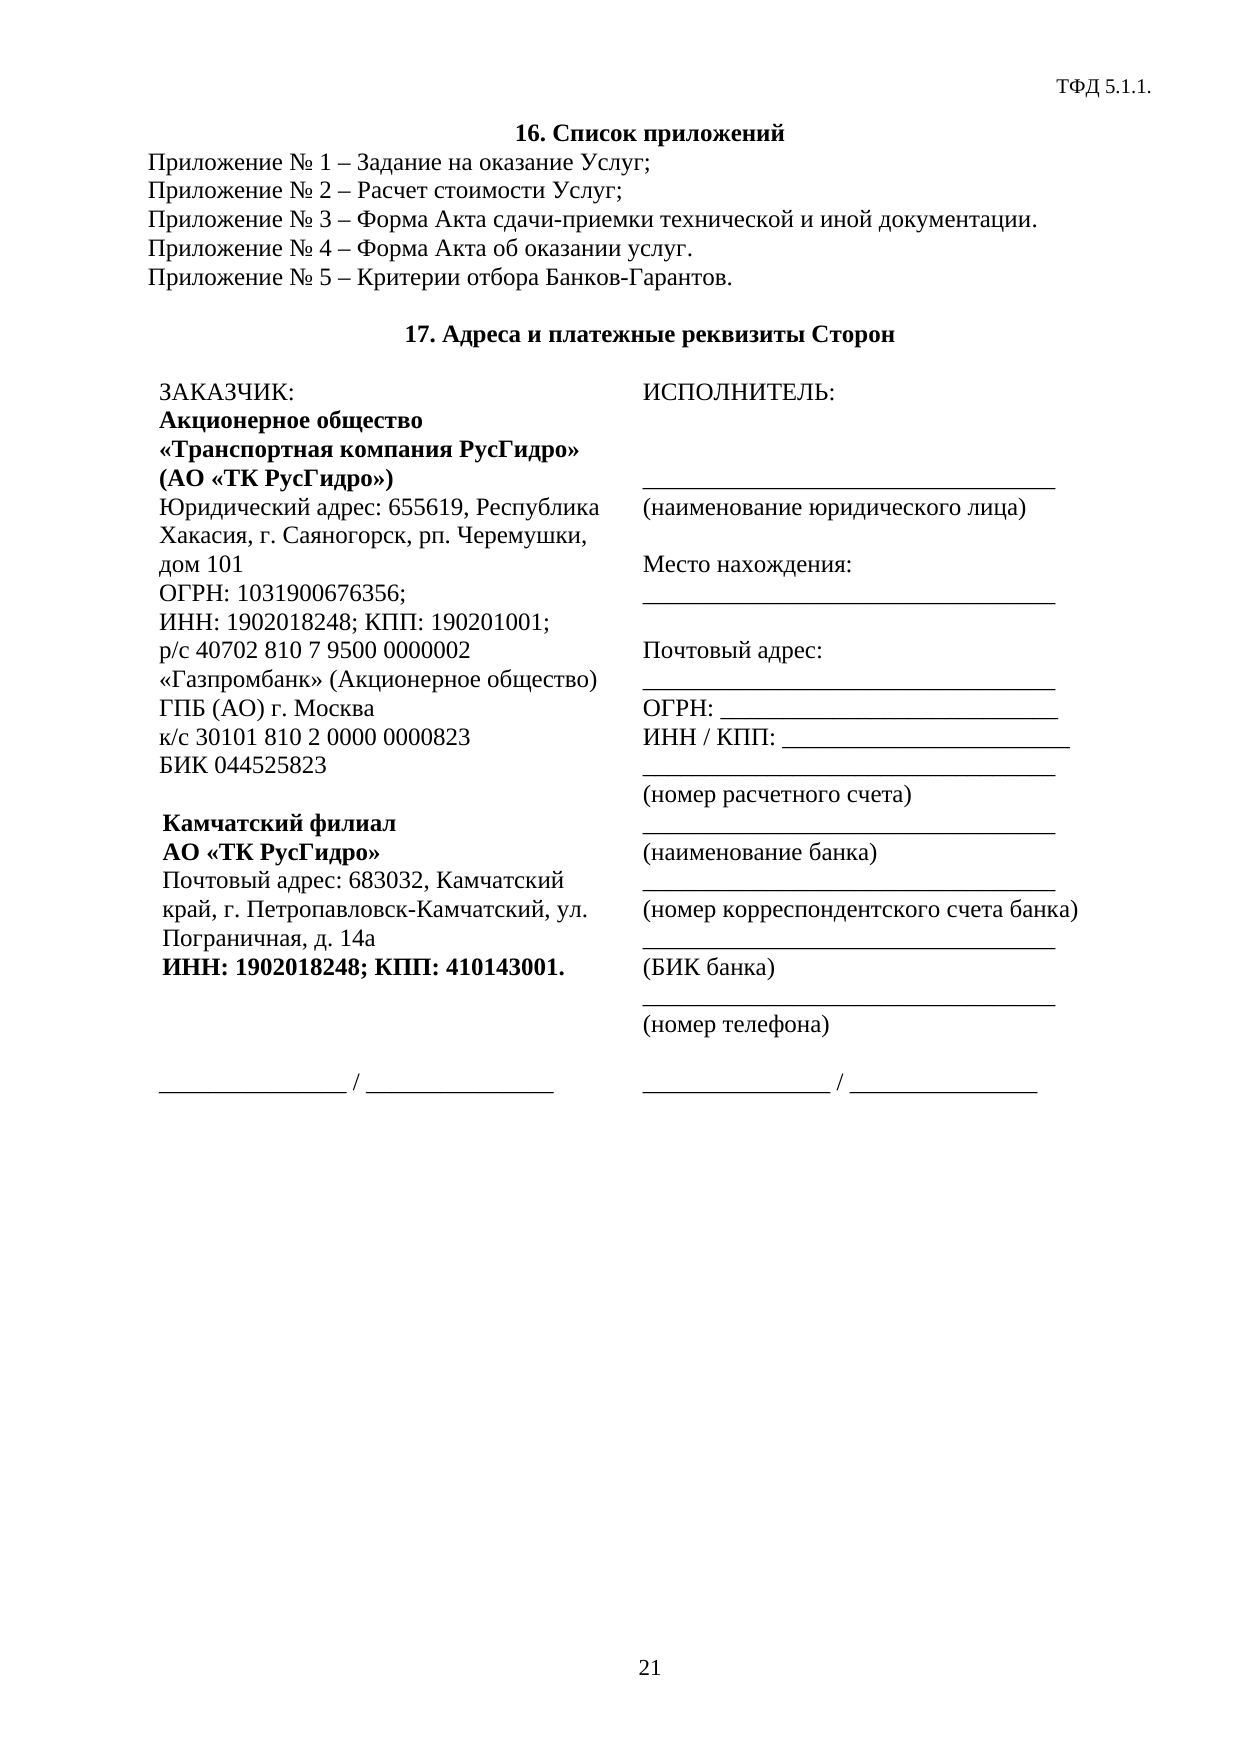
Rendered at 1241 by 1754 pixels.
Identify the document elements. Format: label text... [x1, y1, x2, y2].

text Приложение № 1 – Задание на оказание Услуг; [148, 147, 1152, 176]
table_cell _______________ / _______________ [148, 1067, 631, 1124]
table_cell _________________________________ (наименование юридического лица) Место нахождения: _________________________________ Почтовый адрес: _________________________________ ОГРН: ___________________________ ИНН / КПП: _______________________ _________________________________ (номер расчетного счета) _________________________________ (наименование банка) _________________________________ (номер корреспондентского счета банка) _________________________________ (БИК банка) _________________________________ (номер телефона) [631, 406, 1115, 1067]
table_cell _______________ / _______________ [631, 1067, 1115, 1124]
text Приложение № 4 – Форма Акта об оказании услуг. [148, 233, 1152, 262]
table_header ИСПОЛНИТЕЛЬ: [631, 377, 1115, 406]
text Приложение № 3 – Форма Акта сдачи-приемки технической и иной документации. [148, 204, 1152, 233]
table_header ЗАКАЗЧИК: [148, 377, 631, 406]
text Приложение № 5 – Критерии отбора Банков-Гарантов. [148, 262, 1152, 291]
text 17. Адреса и платежные реквизиты Сторон [148, 319, 1152, 348]
table_cell Акционерное общество «Транспортная компания РусГидро» (АО «ТК РусГидро») Юридический адрес: 655619, Республика Хакасия, г. Саяногорск, рп. Черемушки, дом 101 ОГРН: 1031900676356; ИНН: 1902018248; КПП: 190201001; р/с 40702 810 7 9500 0000002 «Газпромбанк» (Акционерное общество) ГПБ (АО) г. Москва к/с 30101 810 2 0000 0000823 БИК 044525823 Камчатский филиал АО «ТК РусГидро» Почтовый адрес: 683032, Камчатский край, г. Петропавловск-Камчатский, ул. Пограничная, д. 14а ИНН: 1902018248; КПП: 410143001. [148, 406, 631, 1067]
list Список приложений [148, 118, 1152, 147]
text Приложение № 2 – Расчет стоимости Услуг; [148, 176, 1152, 204]
